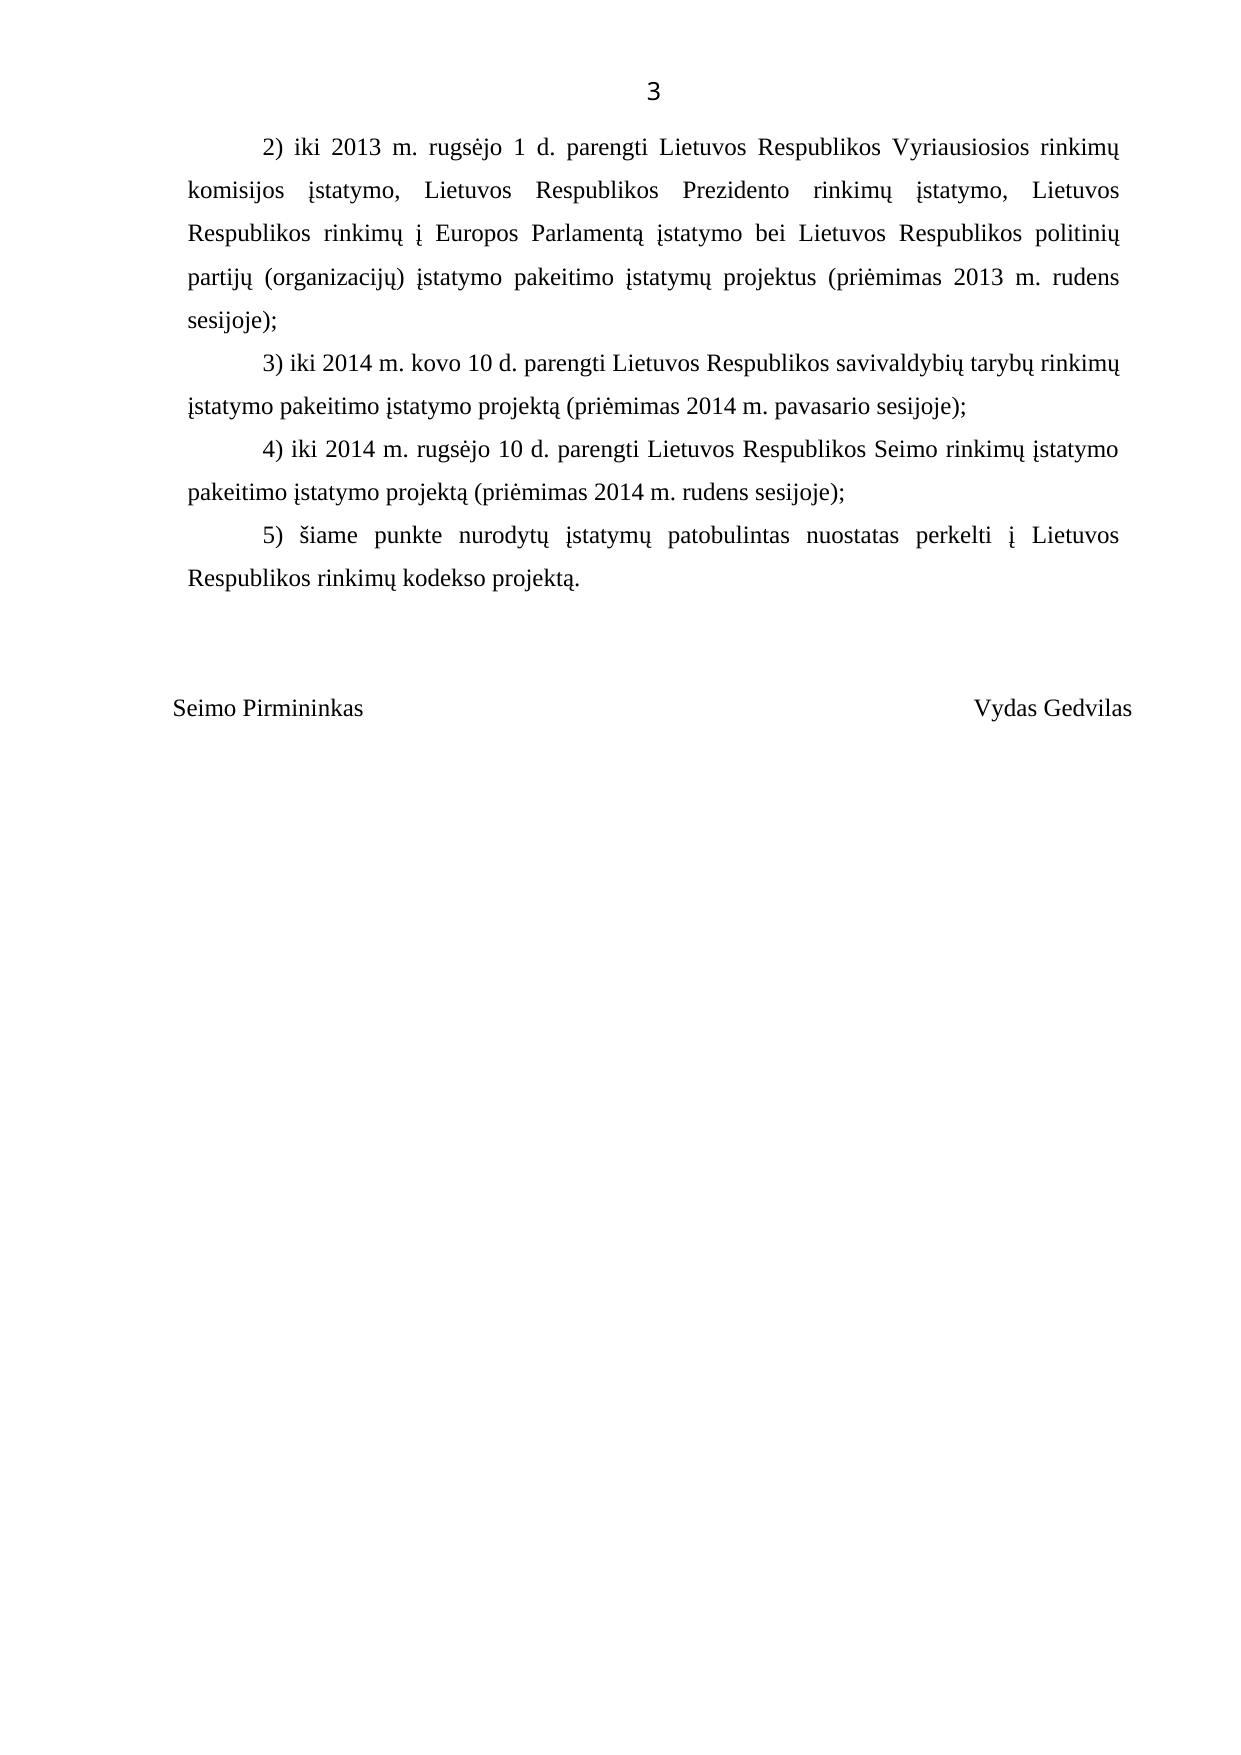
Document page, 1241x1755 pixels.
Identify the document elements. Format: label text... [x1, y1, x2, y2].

text 5) šiame punkte nurodytų įstatymų patobulintas nuostatas perkelti į Lietuvos Respublikos rinkimų kodekso projektą. [187, 520, 1120, 592]
text 2) iki 2013 m. rugsėjo 1 d. parengti Lietuvos Respublikos Vyriausiosios rinkimų komisijos įstatymo, Lietuvos Respublikos Prezidento rinkimų įstatymo, Lietuvos Respublikos rinkimų į Europos Parlamentą įstatymo bei Lietuvos Respublikos politinių partijų (organizacijų) įstatymo pakeitimo įstatymų projektus (priėmimas 2013 m. rudens sesijoje); [187, 132, 1120, 333]
text Seimo Pirmininkas Vydas Gedvilas [172, 693, 1156, 722]
text 4) iki 2014 m. rugsėjo 10 d. parengti Lietuvos Respublikos Seimo rinkimų įstatymo pakeitimo įstatymo projektą (priėmimas 2014 m. rudens sesijoje); [187, 434, 1120, 506]
text 3) iki 2014 m. kovo 10 d. parengti Lietuvos Respublikos savivaldybių tarybų rinkimų įstatymo pakeitimo įstatymo projektą (priėmimas 2014 m. pavasario sesijoje); [187, 348, 1120, 420]
